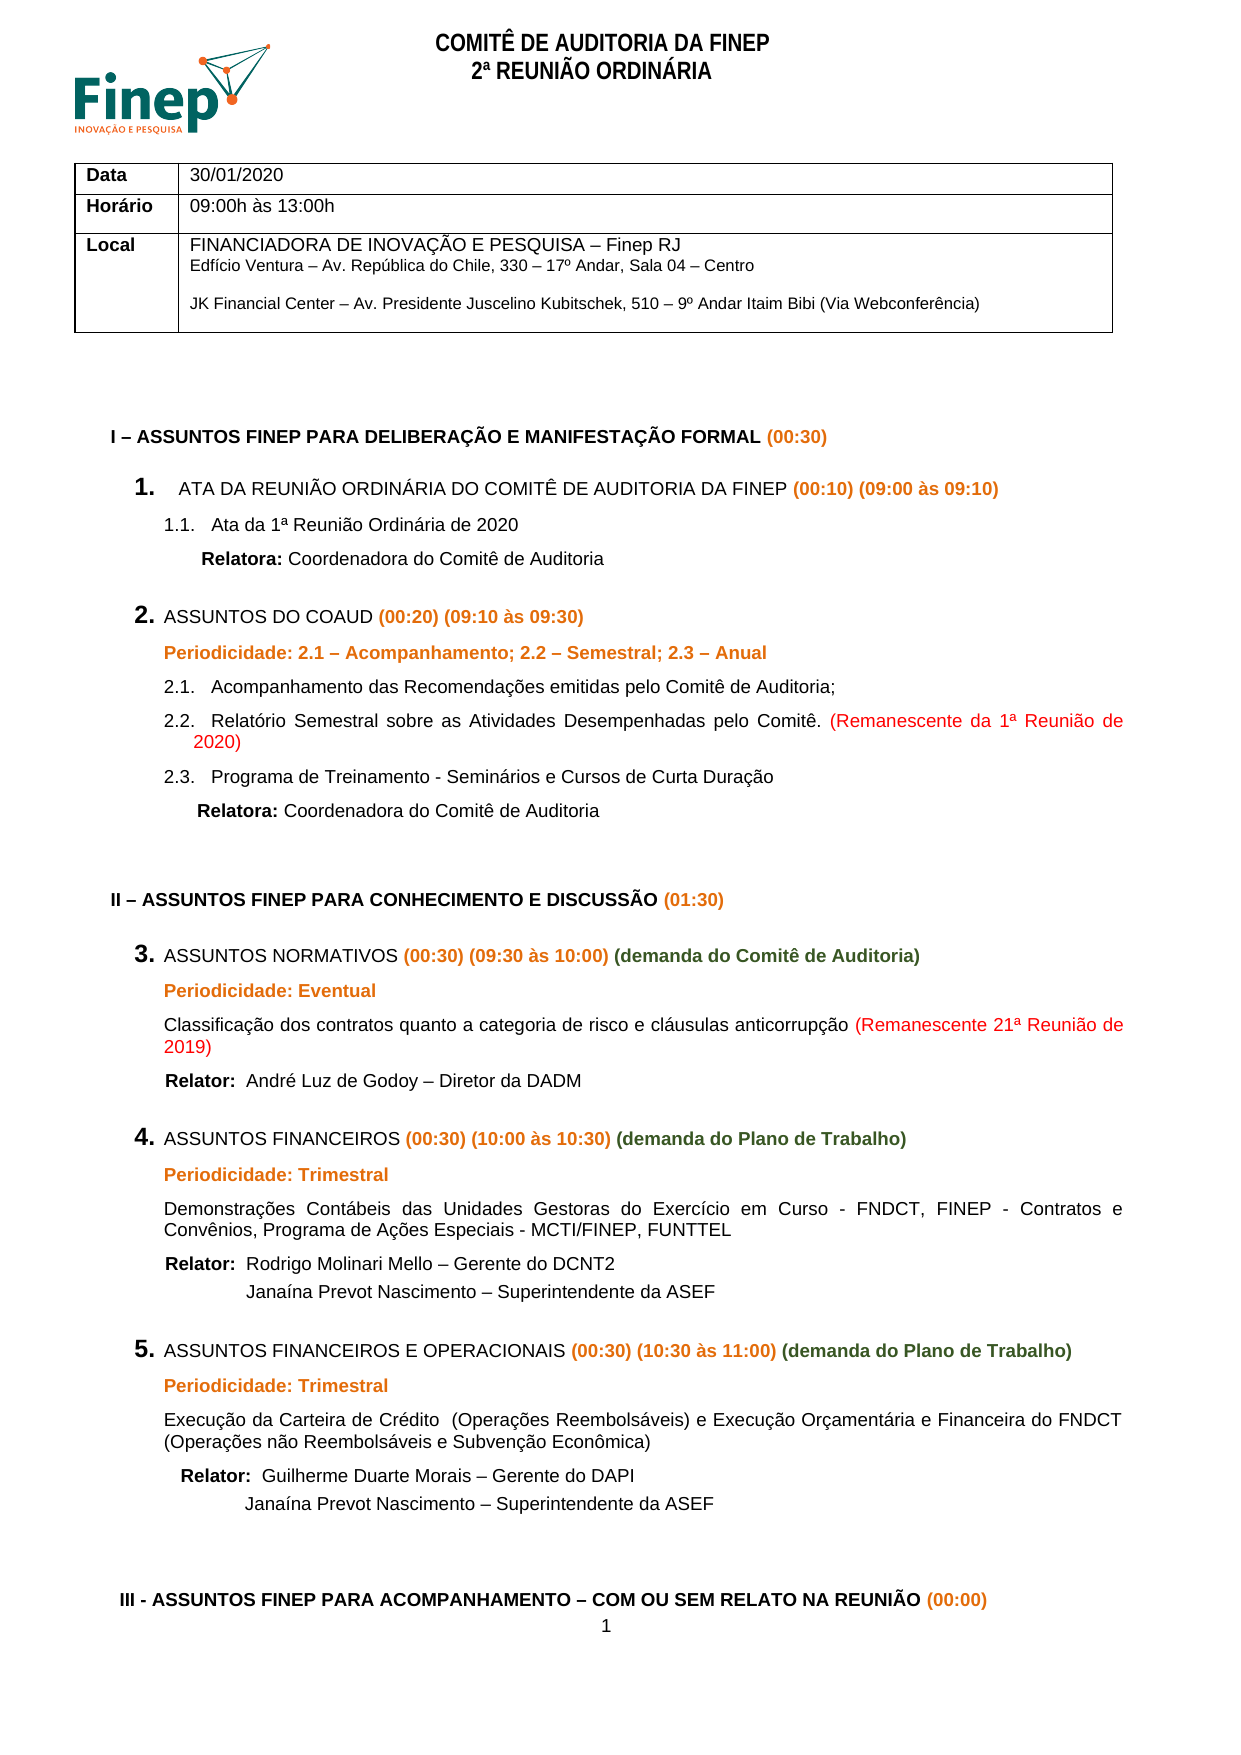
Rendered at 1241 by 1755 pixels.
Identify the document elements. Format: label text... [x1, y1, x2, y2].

text Classificação dos contratos quanto a categoria de risco e cláusulas anticorrupção (Remanescente 21ª Reunião de 2019) [163, 1014, 1123, 1057]
list ASSUNTOS NORMATIVOS (00:30) (09:30 às 10:00) (demanda do Comitê de Auditoria) [134, 938, 1123, 967]
text Relator: Rodrigo Molinari Mello – Gerente do DCNT2 [165, 1253, 1123, 1275]
text Execução da Carteira de Crédito (Operações Reembolsáveis) e Execução Orçamentária e Financeira do FNDCT (Operações não Reembolsáveis e Subvenção Econômica) [163, 1409, 1123, 1452]
table_header Data [76, 164, 178, 194]
list ASSUNTOS DO COAUD (00:20) (09:10 às 09:30) [134, 600, 1123, 629]
table_cell 09:00h às 13:00h [179, 195, 1112, 233]
table_cell Horário [76, 195, 178, 233]
text Periodicidade: Eventual [164, 980, 1123, 1001]
table_cell Local [76, 234, 178, 332]
text II – ASSUNTOS FINEP PARA CONHECIMENTO E DISCUSSÃO (01:30) [93, 889, 1123, 911]
text Periodicidade: Trimestral [164, 1163, 1123, 1185]
list ASSUNTOS FINANCEIROS E OPERACIONAIS (00:30) (10:30 às 11:00) (demanda do Plano de Trabalho) [134, 1334, 1123, 1363]
list Ata da 1ª Reunião Ordinária de 2020 [164, 513, 1123, 535]
list Acompanhamento das Recomendações emitidas pelo Comitê de Auditoria; [164, 676, 1123, 697]
list Relatório Semestral sobre as Atividades Desempenhadas pelo Comitê. (Remanescente da 1ª Reunião de 2020) [164, 710, 1123, 753]
text Relator: Guilherme Duarte Morais – Gerente do DAPI [127, 1465, 1123, 1486]
text Relatora: Coordenadora do Comitê de Auditoria [165, 548, 1123, 569]
table_cell FINANCIADORA DE INOVAÇÃO E PESQUISA – Finep RJ Edfício Ventura – Av. República do Chile, 330 – 17º Andar, Sala 04 – Centro JK Financial Center – Av. Presidente Juscelino Kubitschek, 510 – 9º Andar Itaim Bibi (Via Webconferência) [179, 234, 1112, 332]
text Relator: André Luz de Godoy – Diretor da DADM [165, 1069, 1123, 1091]
text Periodicidade: 2.1 – Acompanhamento; 2.2 – Semestral; 2.3 – Anual [164, 642, 1123, 663]
text I – ASSUNTOS FINEP PARA DELIBERAÇÃO E MANIFESTAÇÃO FORMAL (00:30) [75, 419, 1123, 448]
text Demonstrações Contábeis das Unidades Gestoras do Exercício em Curso - FNDCT, FINEP - Contratos e Convênios, Programa de Ações Especiais - MCTI/FINEP, FUNTTEL [164, 1198, 1123, 1241]
text III - ASSUNTOS FINEP PARA ACOMPANHAMENTO – COM OU SEM RELATO NA REUNIÃO (00:00) [119, 1588, 1123, 1610]
list Relatora: Coordenadora do Comitê de Auditoria [166, 799, 1123, 821]
table_header 30/01/2020 [179, 164, 1112, 194]
list ASSUNTOS FINANCEIROS (00:30) (10:00 às 10:30) (demanda do Plano de Trabalho) [134, 1122, 1123, 1151]
text Janaína Prevot Nascimento – Superintendente da ASEF [165, 1281, 1123, 1303]
list ATA DA REUNIÃO ORDINÁRIA DO COMITÊ DE AUDITORIA DA FINEP (00:10) (09:00 às 09:10) [134, 472, 1123, 501]
list Programa de Treinamento - Seminários e Cursos de Curta Duração [164, 765, 1123, 787]
text Janaína Prevot Nascimento – Superintendente da ASEF [233, 1493, 1123, 1514]
text Periodicidade: Trimestral [151, 1375, 1123, 1397]
